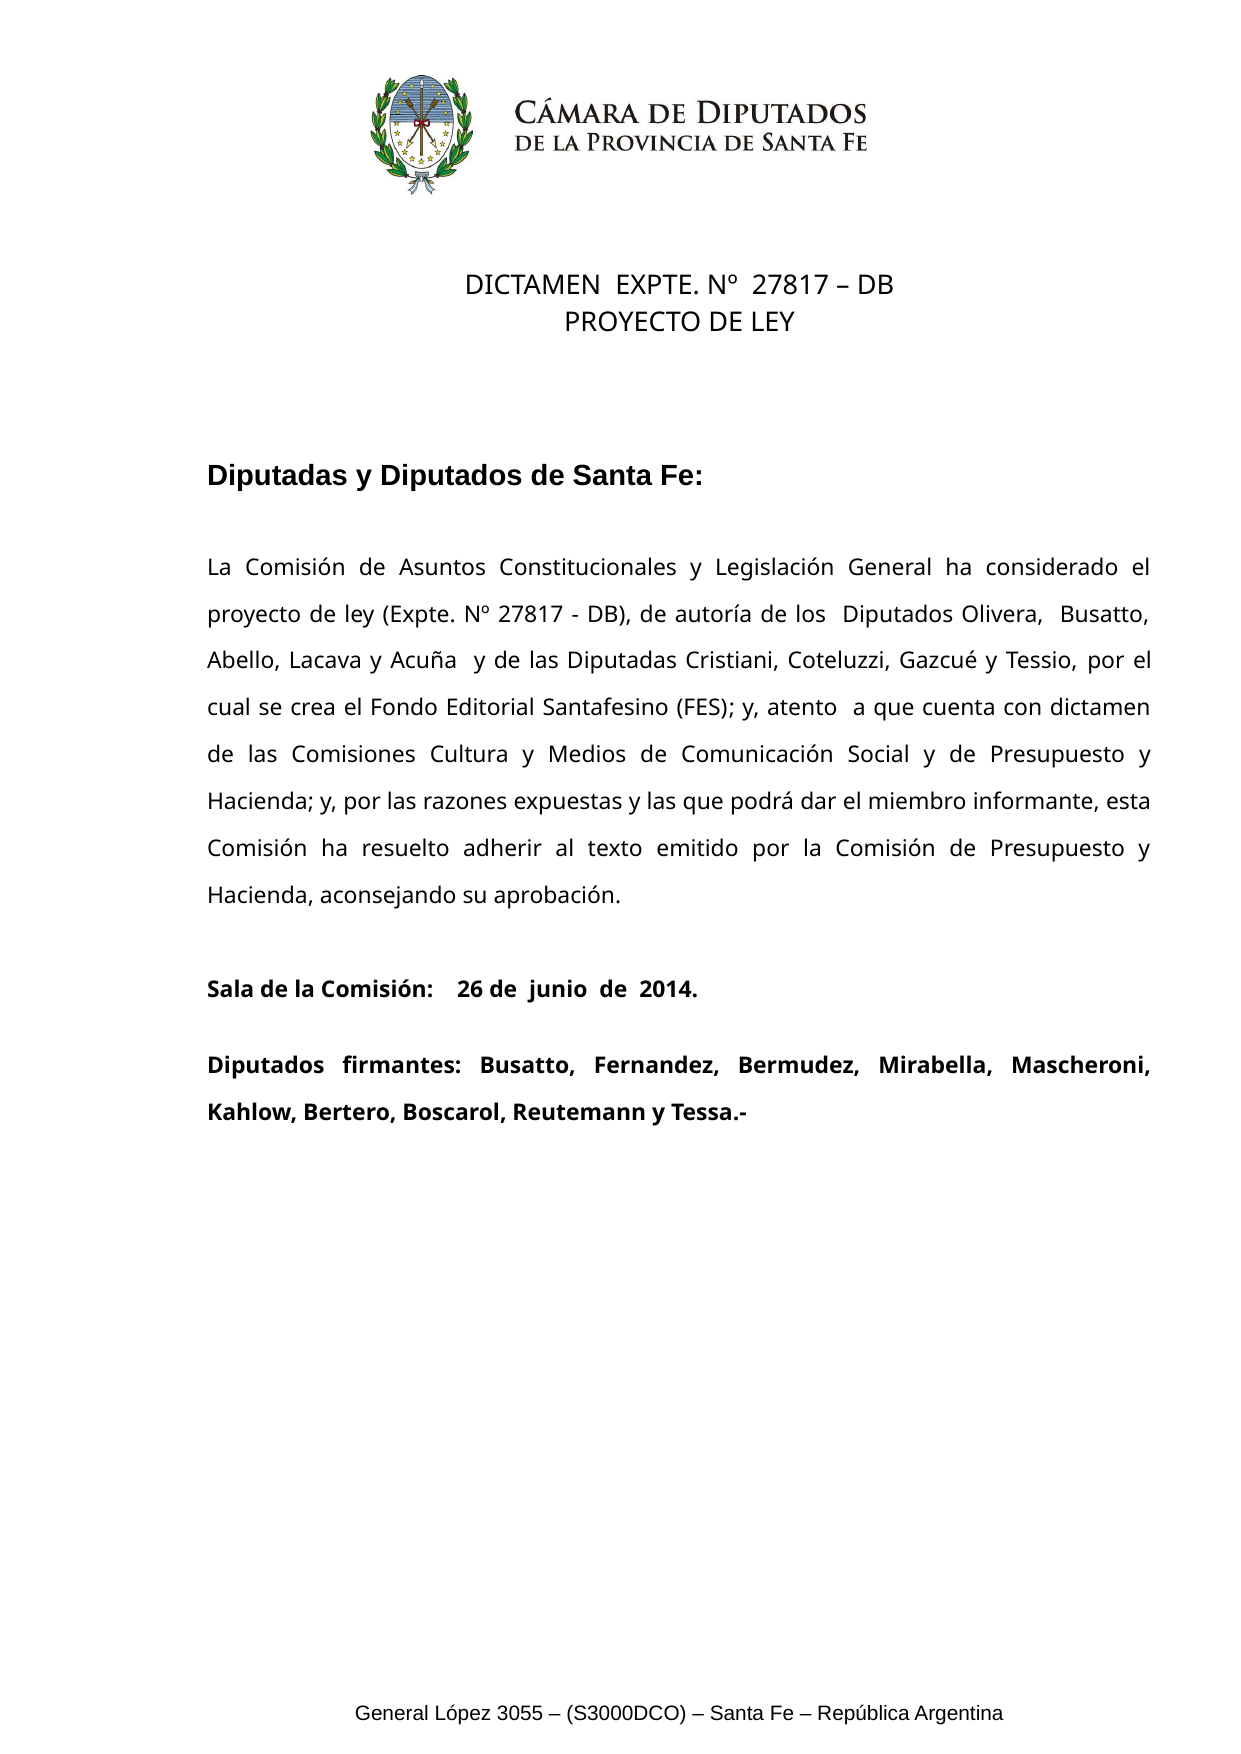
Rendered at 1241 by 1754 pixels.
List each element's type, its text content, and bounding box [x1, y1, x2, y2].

picture [370, 75, 867, 199]
text DICTAMEN EXPTE. Nº 27817 – DB [207, 265, 1152, 302]
text La Comisión de Asuntos Constitucionales y Legislación General ha considerado el proyecto de ley (Expte. Nº 27817 - DB), de autoría de los Diputados Olivera, Busatto, Abello, Lacava y Acuña y de las Diputadas Cristiani, Coteluzzi, Gazcué y Tessio, por el cual se crea el Fondo Editorial Santafesino (FES); y, atento a que cuenta con dictamen de las Comisiones Cultura y Medios de Comunicación Social y de Presupuesto y Hacienda; y, por las razones expuestas y las que podrá dar el miembro informante, esta Comisión ha resuelto adherir al texto emitido por la Comisión de Presupuesto y Hacienda, aconsejando su aprobación. [207, 551, 1152, 910]
subtitle Diputadas y Diputados de Santa Fe: [207, 458, 1152, 491]
text PROYECTO DE LEY [207, 302, 1152, 339]
text Sala de la Comisión: 26 de junio de 2014. [207, 973, 1152, 1004]
text Diputados firmantes: Busatto, Fernandez, Bermudez, Mirabella, Mascheroni, Kahlow, Bertero, Boscarol, Reutemann y Tessa.- [207, 1049, 1152, 1127]
